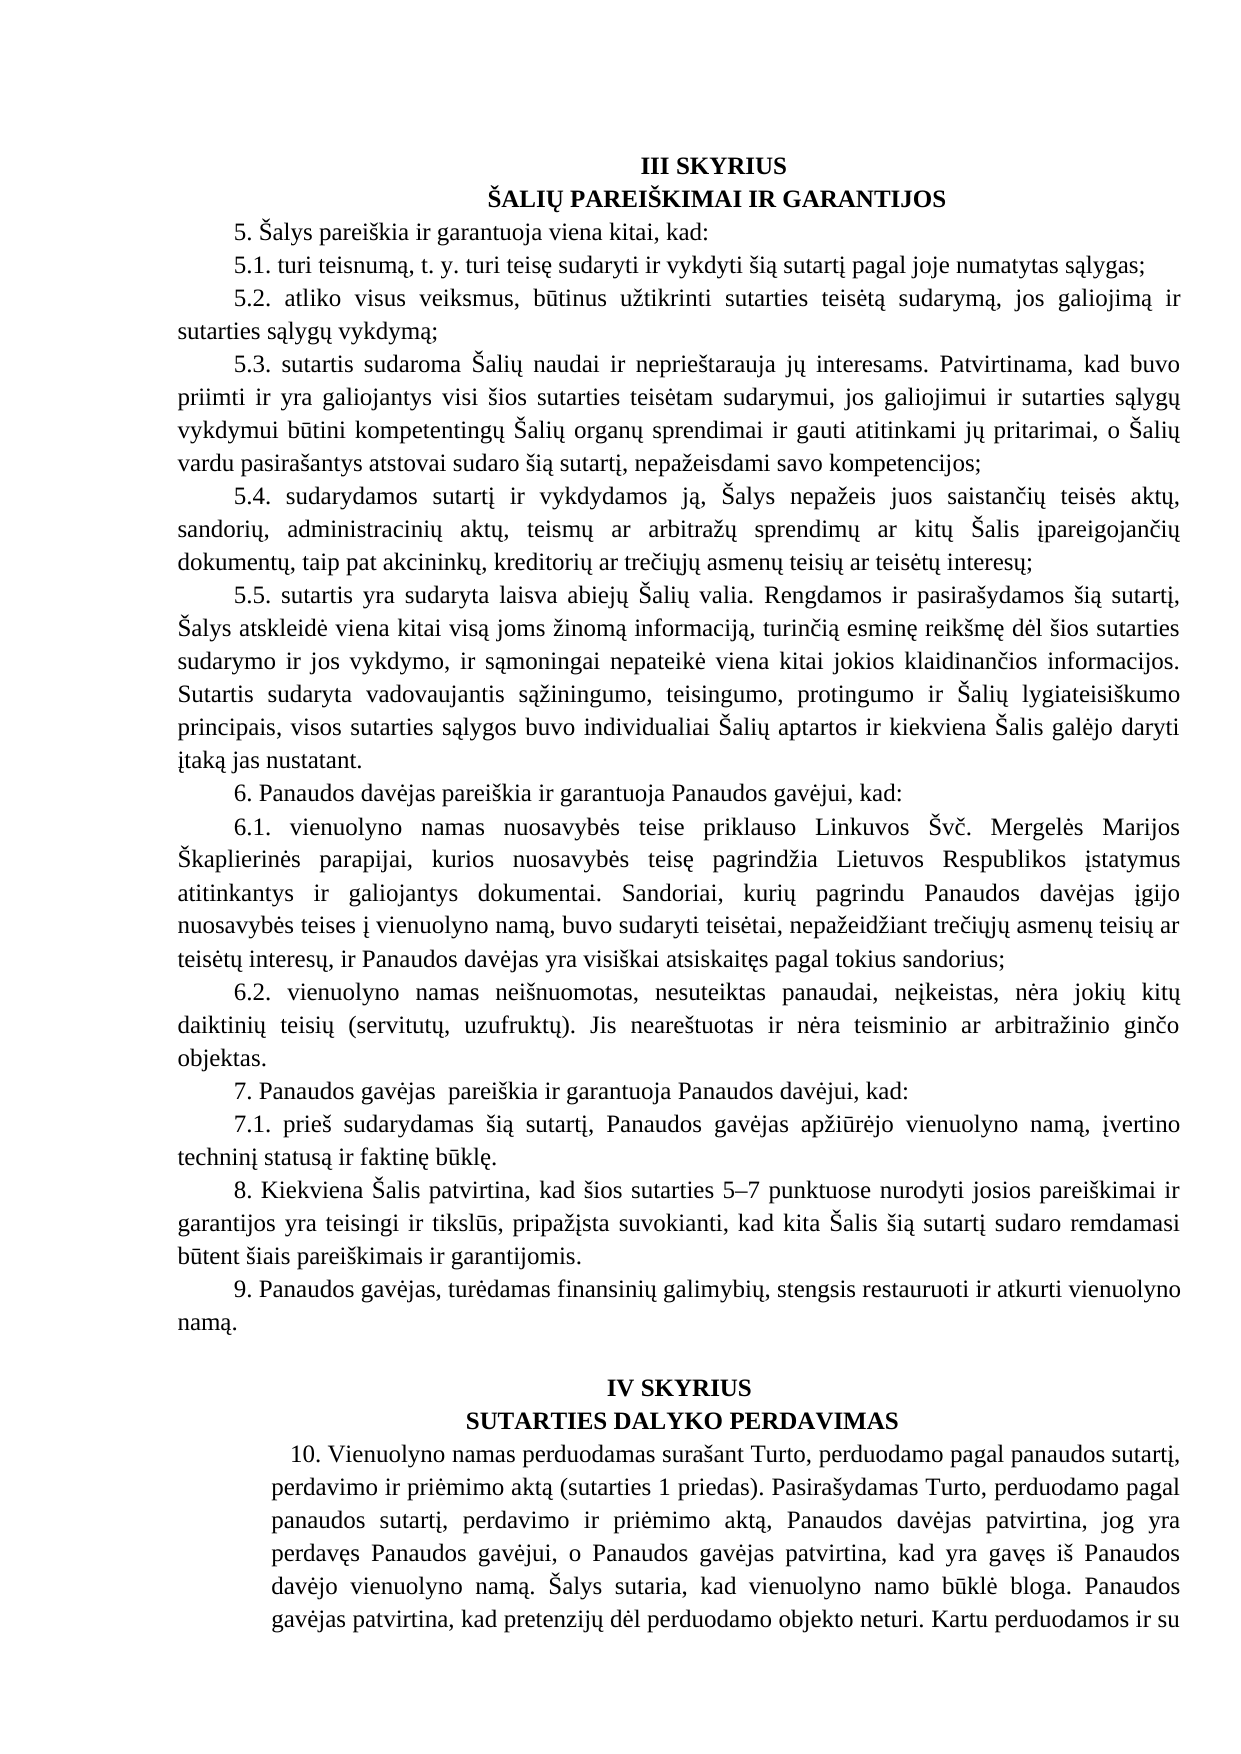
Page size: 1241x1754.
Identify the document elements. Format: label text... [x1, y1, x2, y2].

text III SKYRIUS [177, 151, 1181, 180]
text 8. Kiekviena Šalis patvirtina, kad šios sutarties 5–7 punktuose nurodyti josios pareiškimai ir garantijos yra teisingi ir tikslūs, pripažįsta suvokianti, kad kita Šalis šią sutartį sudaro remdamasi būtent šiais pareiškimais ir garantijomis. [177, 1175, 1181, 1269]
text 5.3. sutartis sudaroma Šalių naudai ir neprieštarauja jų interesams. Patvirtinama, kad buvo priimti ir yra galiojantys visi šios sutarties teisėtam sudarymui, jos galiojimui ir sutarties sąlygų vykdymui būtini kompetentingų Šalių organų sprendimai ir gauti atitinkami jų pritarimai, o Šalių vardu pasirašantys atstovai sudaro šią sutartį, nepažeisdami savo kompetencijos; [177, 349, 1181, 477]
text ŠALIŲ PAREIŠKIMAI IR GARANTIJOS [177, 184, 1181, 213]
text 9. Panaudos gavėjas, turėdamas finansinių galimybių, stengsis restauruoti ir atkurti vienuolyno namą. [177, 1274, 1181, 1336]
text 6.1. vienuolyno namas nuosavybės teise priklauso Linkuvos Švč. Mergelės Marijos Škaplierinės parapijai, kurios nuosavybės teisę pagrindžia Lietuvos Respublikos įstatymus atitinkantys ir galiojantys dokumentai. Sandoriai, kurių pagrindu Panaudos davėjas įgijo nuosavybės teises į vienuolyno namą, buvo sudaryti teisėtai, nepažeidžiant trečiųjų asmenų teisių ar teisėtų interesų, ir Panaudos davėjas yra visiškai atsiskaitęs pagal tokius sandorius; [177, 812, 1181, 972]
text 6.2. vienuolyno namas neišnuomotas, nesuteiktas panaudai, neįkeistas, nėra jokių kitų daiktinių teisių (servitutų, uzufruktų). Jis neareštuotas ir nėra teisminio ar arbitražinio ginčo objektas. [177, 977, 1181, 1071]
text 7.1. prieš sudarydamas šią sutartį, Panaudos gavėjas apžiūrėjo vienuolyno namą, įvertino techninį statusą ir faktinę būklę. [177, 1109, 1181, 1171]
text 5.2. atliko visus veiksmus, būtinus užtikrinti sutarties teisėtą sudarymą, jos galiojimą ir sutarties sąlygų vykdymą; [177, 283, 1181, 345]
text 5. Šalys pareiškia ir garantuoja viena kitai, kad: [177, 217, 1181, 246]
text 5.1. turi teisnumą, t. y. turi teisę sudaryti ir vykdyti šią sutartį pagal joje numatytas sąlygas; [177, 250, 1181, 279]
text SUTARTIES DALYKO PERDAVIMAS [177, 1406, 1181, 1435]
text 6. Panaudos davėjas pareiškia ir garantuoja Panaudos gavėjui, kad: [177, 778, 1181, 807]
text IV SKYRIUS [177, 1373, 1181, 1402]
list Vienuolyno namas perduodamas surašant Turto, perduodamo pagal panaudos sutartį, perdavimo ir priėmimo aktą (sutarties 1 priedas). Pasirašydamas Turto, perduodamo pagal panaudos sutartį, perdavimo ir priėmimo aktą, Panaudos davėjas patvirtina, jog yra perdavęs Panaudos gavėjui, o Panaudos gavėjas patvirtina, kad yra gavęs iš Panaudos davėjo vienuolyno namą. Šalys sutaria, kad vienuolyno namo būklė bloga. Panaudos gavėjas patvirtina, kad pretenzijų dėl perduodamo objekto neturi. Kartu perduodamos ir su [233, 1439, 1181, 1633]
text 5.4. sudarydamos sutartį ir vykdydamos ją, Šalys nepažeis juos saistančių teisės aktų, sandorių, administracinių aktų, teismų ar arbitražų sprendimų ar kitų Šalis įpareigojančių dokumentų, taip pat akcininkų, kreditorių ar trečiųjų asmenų teisių ar teisėtų interesų; [177, 481, 1181, 576]
text 7. Panaudos gavėjas pareiškia ir garantuoja Panaudos davėjui, kad: [177, 1076, 1181, 1104]
text 5.5. sutartis yra sudaryta laisva abiejų Šalių valia. Rengdamos ir pasirašydamos šią sutartį, Šalys atskleidė viena kitai visą joms žinomą informaciją, turinčią esminę reikšmę dėl šios sutarties sudarymo ir jos vykdymo, ir sąmoningai nepateikė viena kitai jokios klaidinančios informacijos. Sutartis sudaryta vadovaujantis sąžiningumo, teisingumo, protingumo ir Šalių lygiateisiškumo principais, visos sutarties sąlygos buvo individualiai Šalių aptartos ir kiekviena Šalis galėjo daryti įtaką jas nustatant. [177, 580, 1181, 774]
